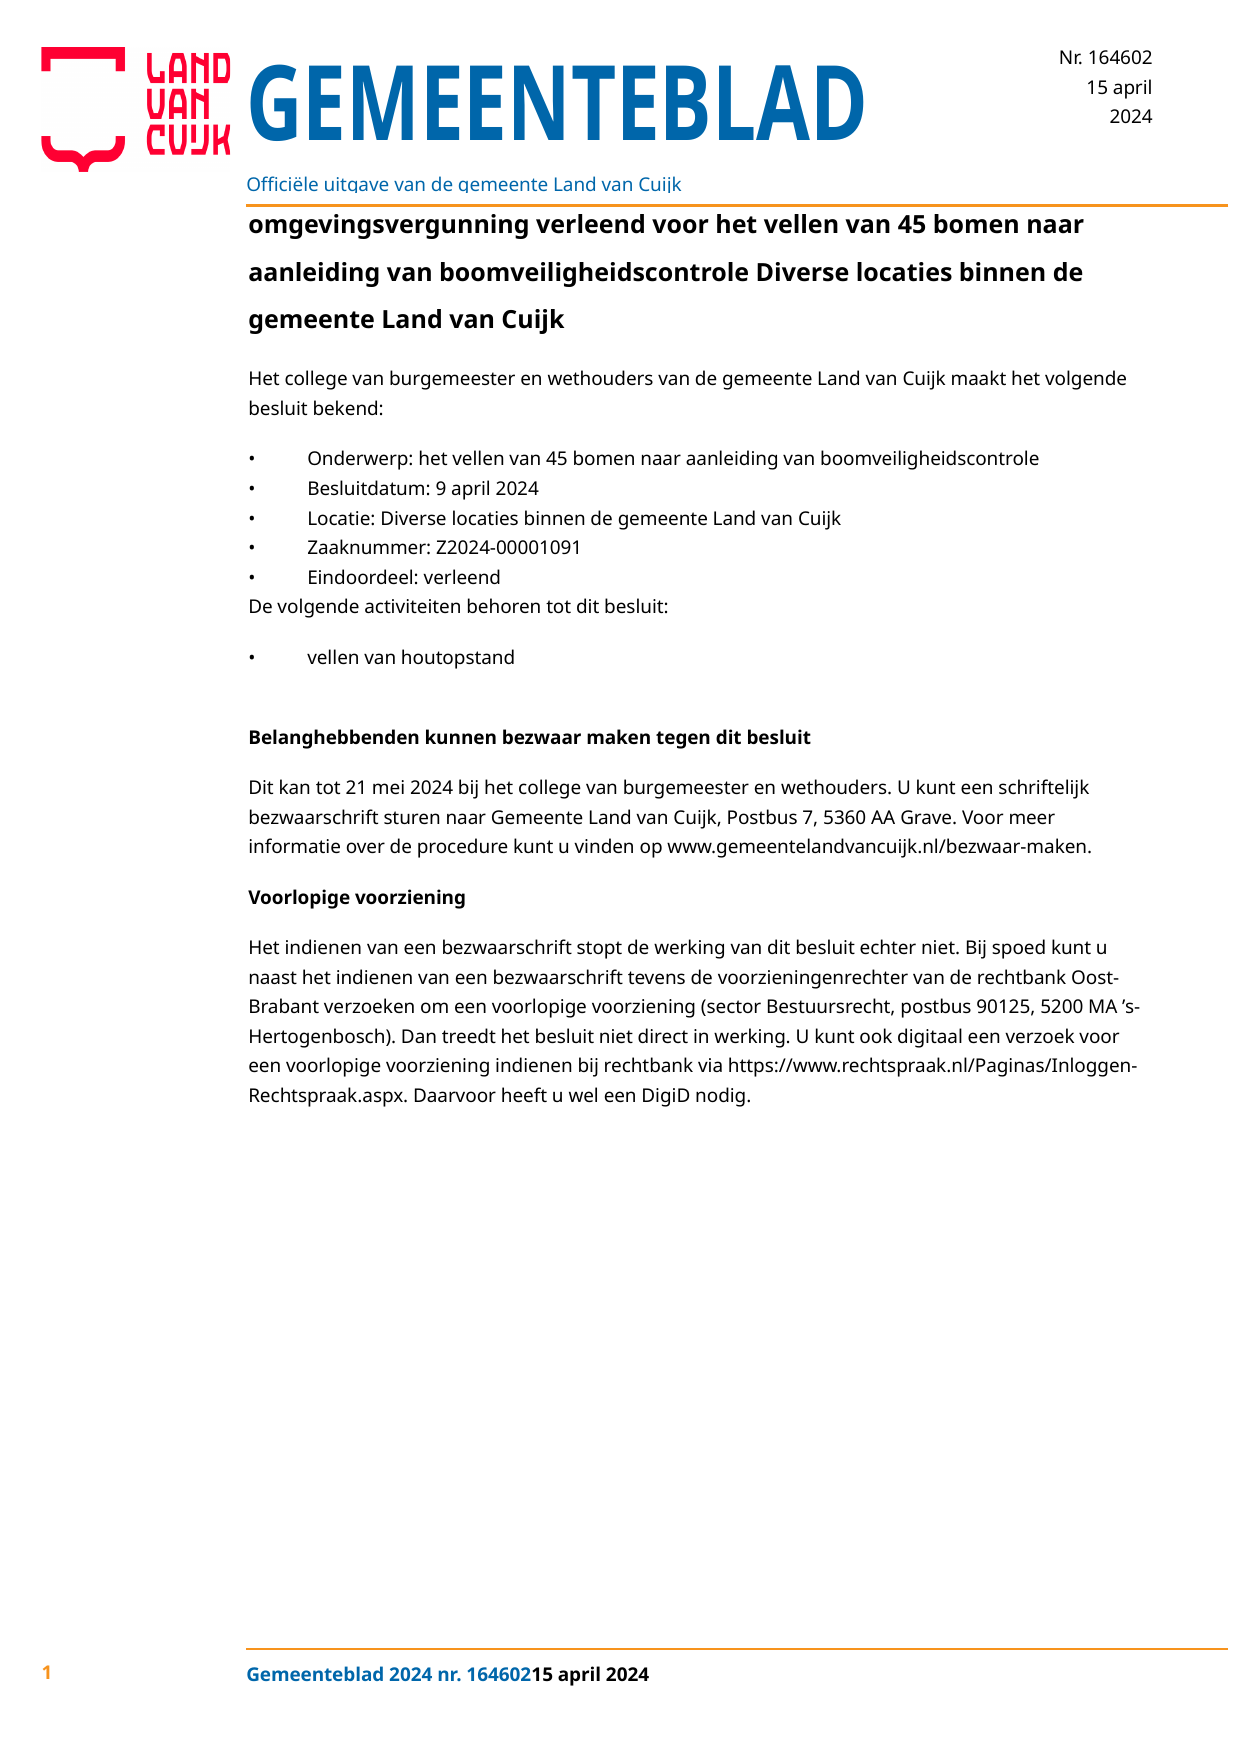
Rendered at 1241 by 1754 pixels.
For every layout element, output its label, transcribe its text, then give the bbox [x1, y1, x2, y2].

picture [41, 47, 231, 172]
text omgevingsvergunning verleend voor het vellen van 45 bomen naar aanleiding van boomveiligheidscontrole Diverse locaties binnen de gemeente Land van Cuijk [248, 207, 1152, 336]
list Onderwerp: het vellen van 45 bomen naar aanleiding van boomveiligheidscontrole [248, 446, 1152, 471]
list Zaaknummer: Z2024-00001091 [248, 534, 1152, 560]
list Besluitdatum: 9 april 2024 [248, 475, 1152, 501]
text Voorlopige voorziening [248, 884, 1152, 909]
list Eindoordeel: verleend [248, 564, 1152, 589]
text Dit kan tot 21 mei 2024 bij het college van burgemeester en wethouders. U kunt een schriftelijk bezwaarschrift sturen naar Gemeente Land van Cuijk, Postbus 7, 5360 AA Grave. Voor meer informatie over de procedure kunt u vinden op www.gemeentelandvancuijk.nl/bezwaar-maken. [248, 774, 1152, 859]
list vellen van houtopstand [248, 644, 1152, 669]
text Het college van burgemeester en wethouders van de gemeente Land van Cuijk maakt het volgende besluit bekend: [248, 366, 1152, 421]
text De volgende activiteiten behoren tot dit besluit: [248, 593, 1152, 619]
text Het indienen van een bezwaarschrift stopt de werking van dit besluit echter niet. Bij spoed kunt u naast het indienen van een bezwaarschrift tevens de voorzieningenrechter van de rechtbank Oost-Brabant verzoeken om een voorlopige voorziening (sector Bestuursrecht, postbus 90125, 5200 MA ’s-Hertogenbosch). Dan treedt het besluit niet direct in werking. U kunt ook digitaal een verzoek voor een voorlopige voorziening indienen bij rechtbank via https://www.rechtspraak.nl/Paginas/Inloggen-Rechtspraak.aspx. Daarvoor heeft u wel een DigiD nodig. [248, 934, 1152, 1108]
list Locatie: Diverse locaties binnen de gemeente Land van Cuijk [248, 505, 1152, 530]
text Belanghebbenden kunnen bezwaar maken tegen dit besluit [248, 724, 1152, 749]
